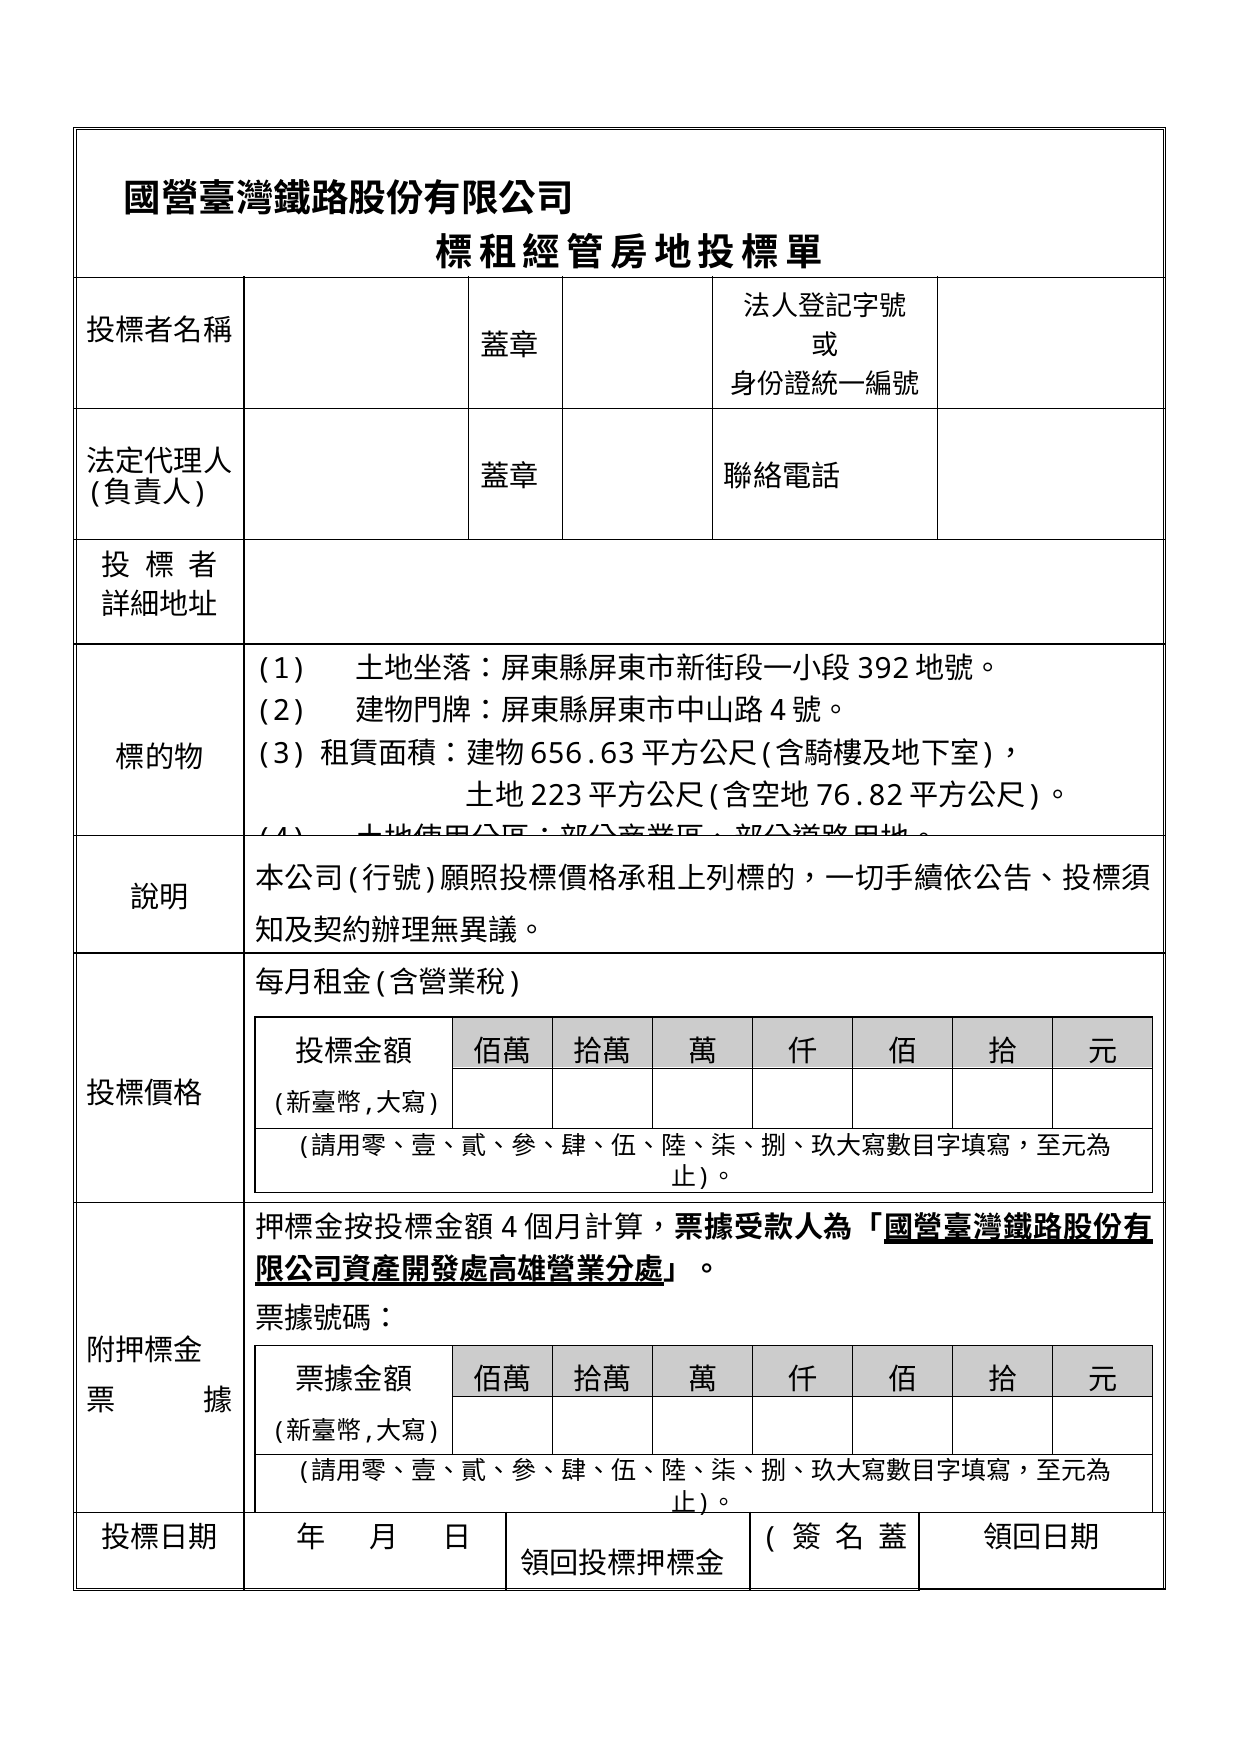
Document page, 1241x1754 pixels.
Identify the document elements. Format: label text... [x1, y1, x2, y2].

table_cell [563, 409, 712, 539]
table_cell [953, 1397, 1052, 1454]
table_header 拾 [953, 1346, 1052, 1396]
table_cell 領回投標押標金 [507, 1513, 749, 1588]
table_cell 投標者名稱 [77, 278, 243, 408]
table_cell (簽名蓋章) 請於開標後領回票據時再簽名蓋章 [751, 1513, 918, 1588]
table_cell 每月租金(含營業稅) [245, 954, 1163, 1202]
table_cell 投 標 者 詳細地址 [77, 540, 243, 643]
table_cell [453, 1397, 552, 1454]
table_header 國營臺灣鐵路股份有限公司 標租經管房地投標單 [77, 130, 1163, 276]
table_cell 本公司(行號)願照投標價格承租上列標的，一切手續依公告、投標須知及契約辦理無異議。 [245, 836, 1163, 952]
table_cell [953, 1069, 1052, 1128]
table_header 佰 [853, 1346, 952, 1396]
table_cell 領回日期 [920, 1513, 1163, 1588]
table_header 元 [1053, 1018, 1152, 1067]
table_header 投標金額 (新臺幣,大寫) [256, 1018, 452, 1128]
table_cell 法定代理人(負責人) 姓名 [77, 409, 243, 539]
table_header 拾萬 [553, 1018, 652, 1067]
table_cell [563, 278, 712, 408]
table_header 元 [1053, 1346, 1152, 1396]
table_cell 押標金按投標金額4個月計算，票據受款人為「國營臺灣鐵路股份有限公司資產開發處高雄營業分處」。 票據號碼： [245, 1203, 1163, 1512]
table_header 佰萬 [453, 1018, 552, 1067]
table_cell 年 月 日 [245, 1513, 505, 1588]
table_cell 法人登記字號 或 身份證統一編號 [713, 278, 937, 408]
table_cell [753, 1069, 852, 1128]
table_cell [245, 540, 1163, 643]
table_cell 蓋章 [469, 278, 562, 408]
table_header 佰萬 [453, 1346, 552, 1396]
table_cell [853, 1397, 952, 1454]
table_cell (請用零、壹、貳、參、肆、伍、陸、柒、捌、玖大寫數目字填寫，至元為止)。 [256, 1455, 1152, 1512]
table_header 萬 [653, 1018, 752, 1067]
table_cell [653, 1069, 752, 1128]
table_cell [1053, 1069, 1152, 1128]
table_header 票據金額 (新臺幣,大寫) [256, 1346, 452, 1454]
table_cell 蓋章 [469, 409, 562, 539]
table_cell [753, 1397, 852, 1454]
table_cell 聯絡電話 [713, 409, 937, 539]
table_header 仟 [753, 1346, 852, 1396]
table_cell (請用零、壹、貳、參、肆、伍、陸、柒、捌、玖大寫數目字填寫，至元為止)。 [256, 1129, 1152, 1192]
table_header 拾 [953, 1018, 1052, 1067]
table_cell [938, 409, 1163, 539]
table_cell 說明 [77, 836, 243, 952]
table_header 仟 [753, 1018, 852, 1067]
table_cell [553, 1397, 652, 1454]
table_cell 土地坐落：屏東縣屏東市新街段一小段392地號。 建物門牌：屏東縣屏東市中山路4號。 租賃面積：建物656.63平方公尺(含騎樓及地下室)， 土地223平方公尺(含空地76.82平方公尺)。 土地使用分區：部分商業區、部分道路用地。 [245, 645, 1163, 835]
table_cell 標的物 [77, 645, 243, 835]
table_cell [453, 1069, 552, 1128]
table_header 拾萬 [553, 1346, 652, 1396]
table_cell 投標價格 [77, 954, 243, 1202]
table_header 萬 [653, 1346, 752, 1396]
table_cell [553, 1069, 652, 1128]
table_cell [653, 1397, 752, 1454]
table_cell 附押標金 票 據 [77, 1203, 243, 1512]
table_cell 投標日期 [77, 1513, 243, 1588]
table_cell [853, 1069, 952, 1128]
table_cell [245, 409, 468, 539]
table_cell [245, 278, 468, 408]
table_header 佰 [853, 1018, 952, 1067]
table_cell [938, 278, 1163, 408]
table_cell [1053, 1397, 1152, 1454]
